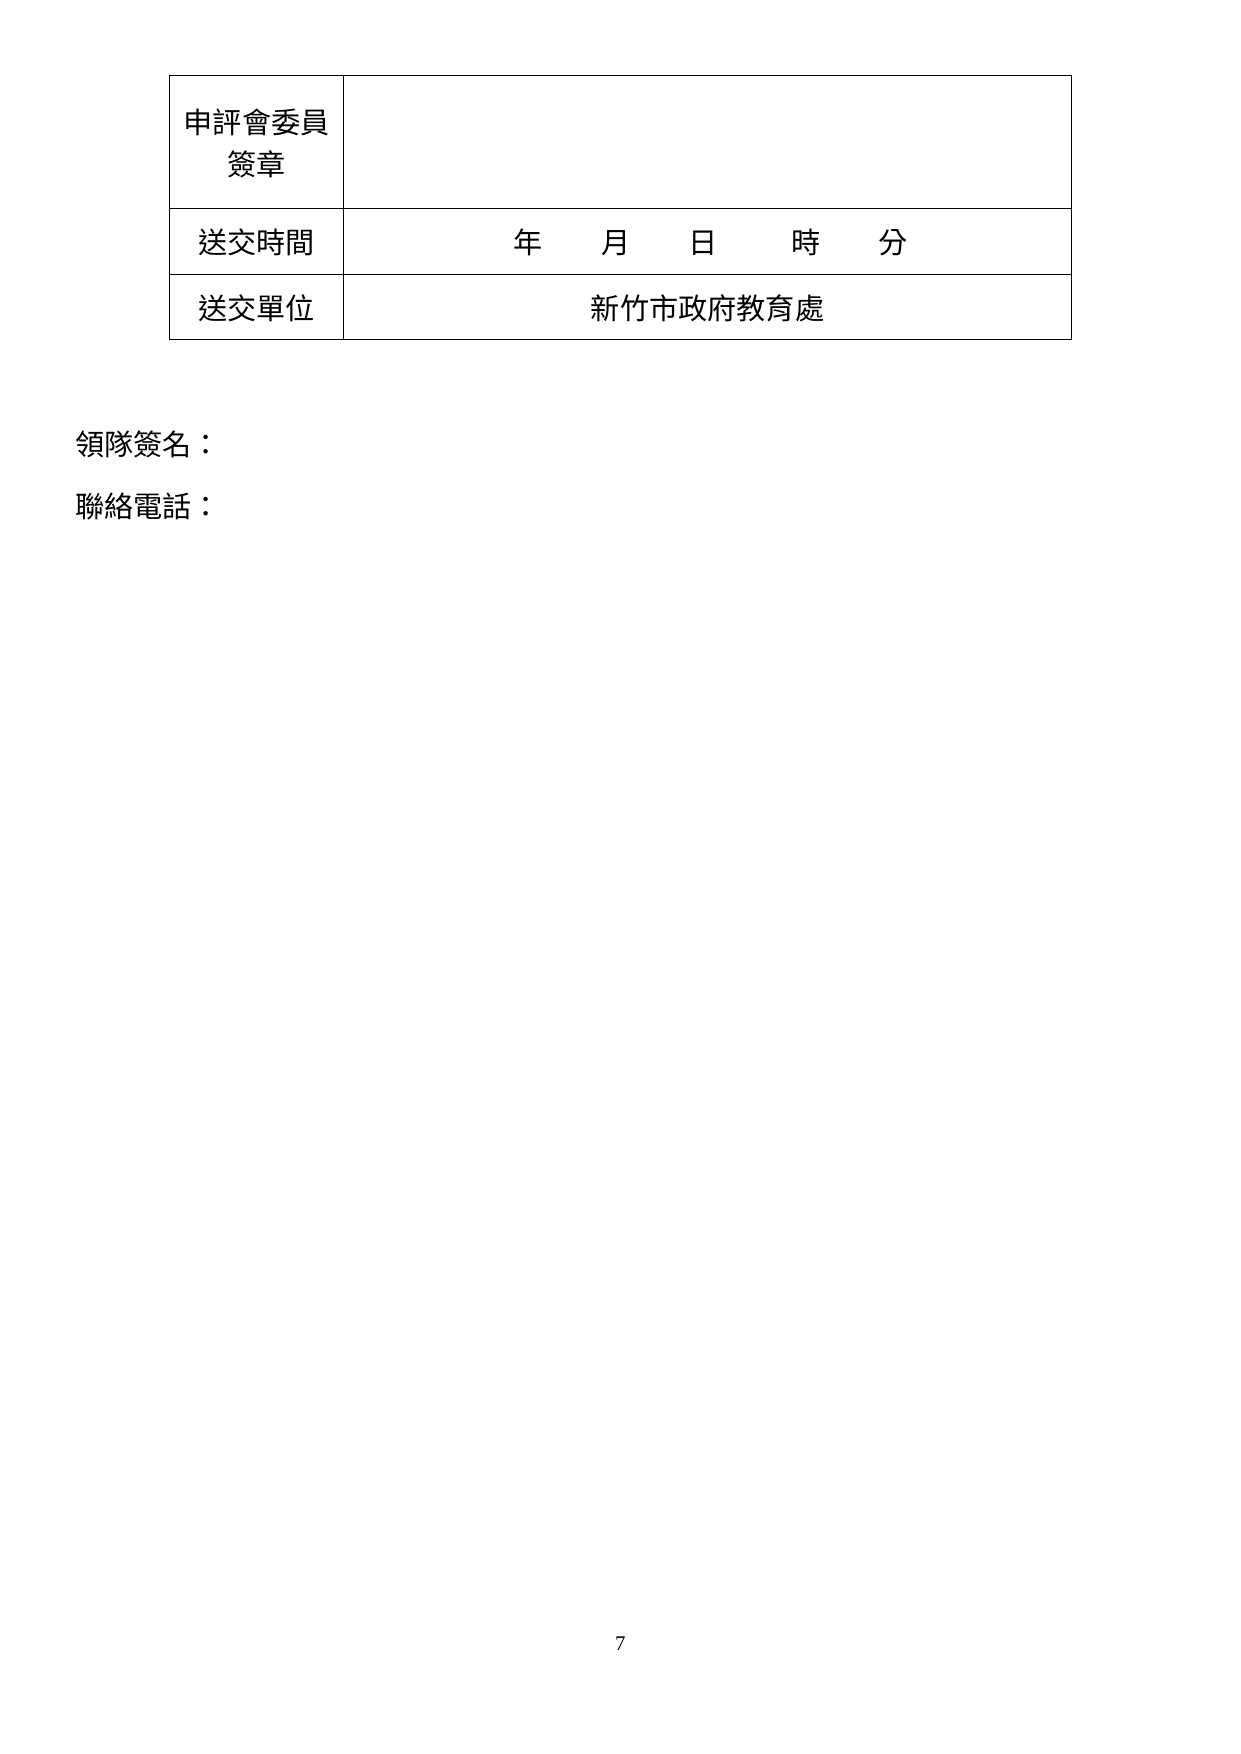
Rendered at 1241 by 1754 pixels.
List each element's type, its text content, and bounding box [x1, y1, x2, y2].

text 聯絡電話： [75, 478, 1165, 528]
table_cell 年 月 日 時 分 [344, 209, 1071, 273]
table_cell [344, 76, 1071, 208]
text 領隊簽名： [75, 415, 1165, 465]
table_cell 送交單位 [170, 275, 343, 339]
table_cell 新竹市政府教育處 [344, 275, 1071, 339]
table_cell 送交時間 [170, 209, 343, 273]
table_cell 申評會委員簽章 [170, 76, 343, 208]
